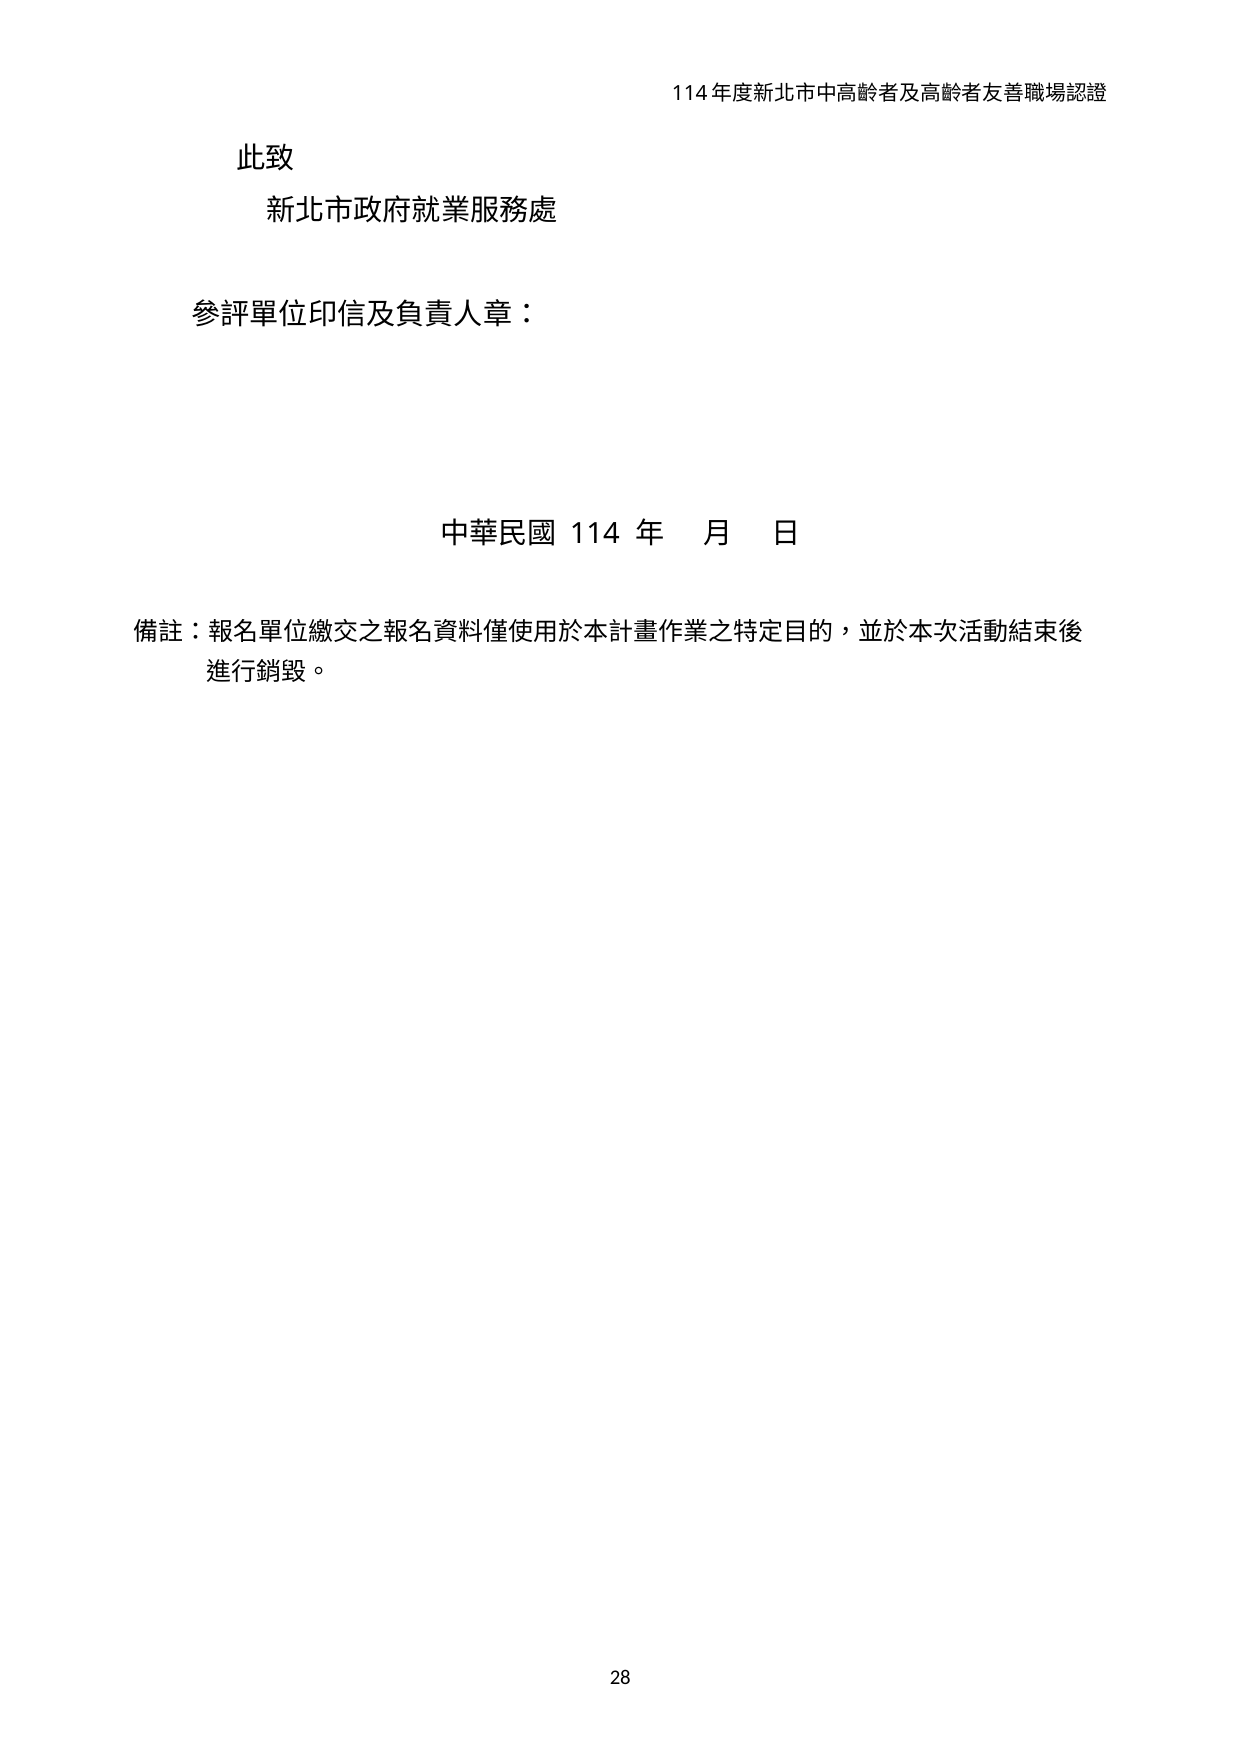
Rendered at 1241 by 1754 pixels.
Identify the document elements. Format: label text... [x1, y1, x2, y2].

list 此致 [236, 126, 1107, 178]
list 新北市政府就業服務處 [266, 178, 1107, 231]
text 參評單位印信及負責人章： [133, 283, 1107, 335]
text 備註：報名單位繳交之報名資料僅使用於本計畫作業之特定目的，並於本次活動結束後進行銷毀。 [133, 610, 1107, 689]
text 中華民國 114 年 月 日 [133, 491, 1107, 570]
